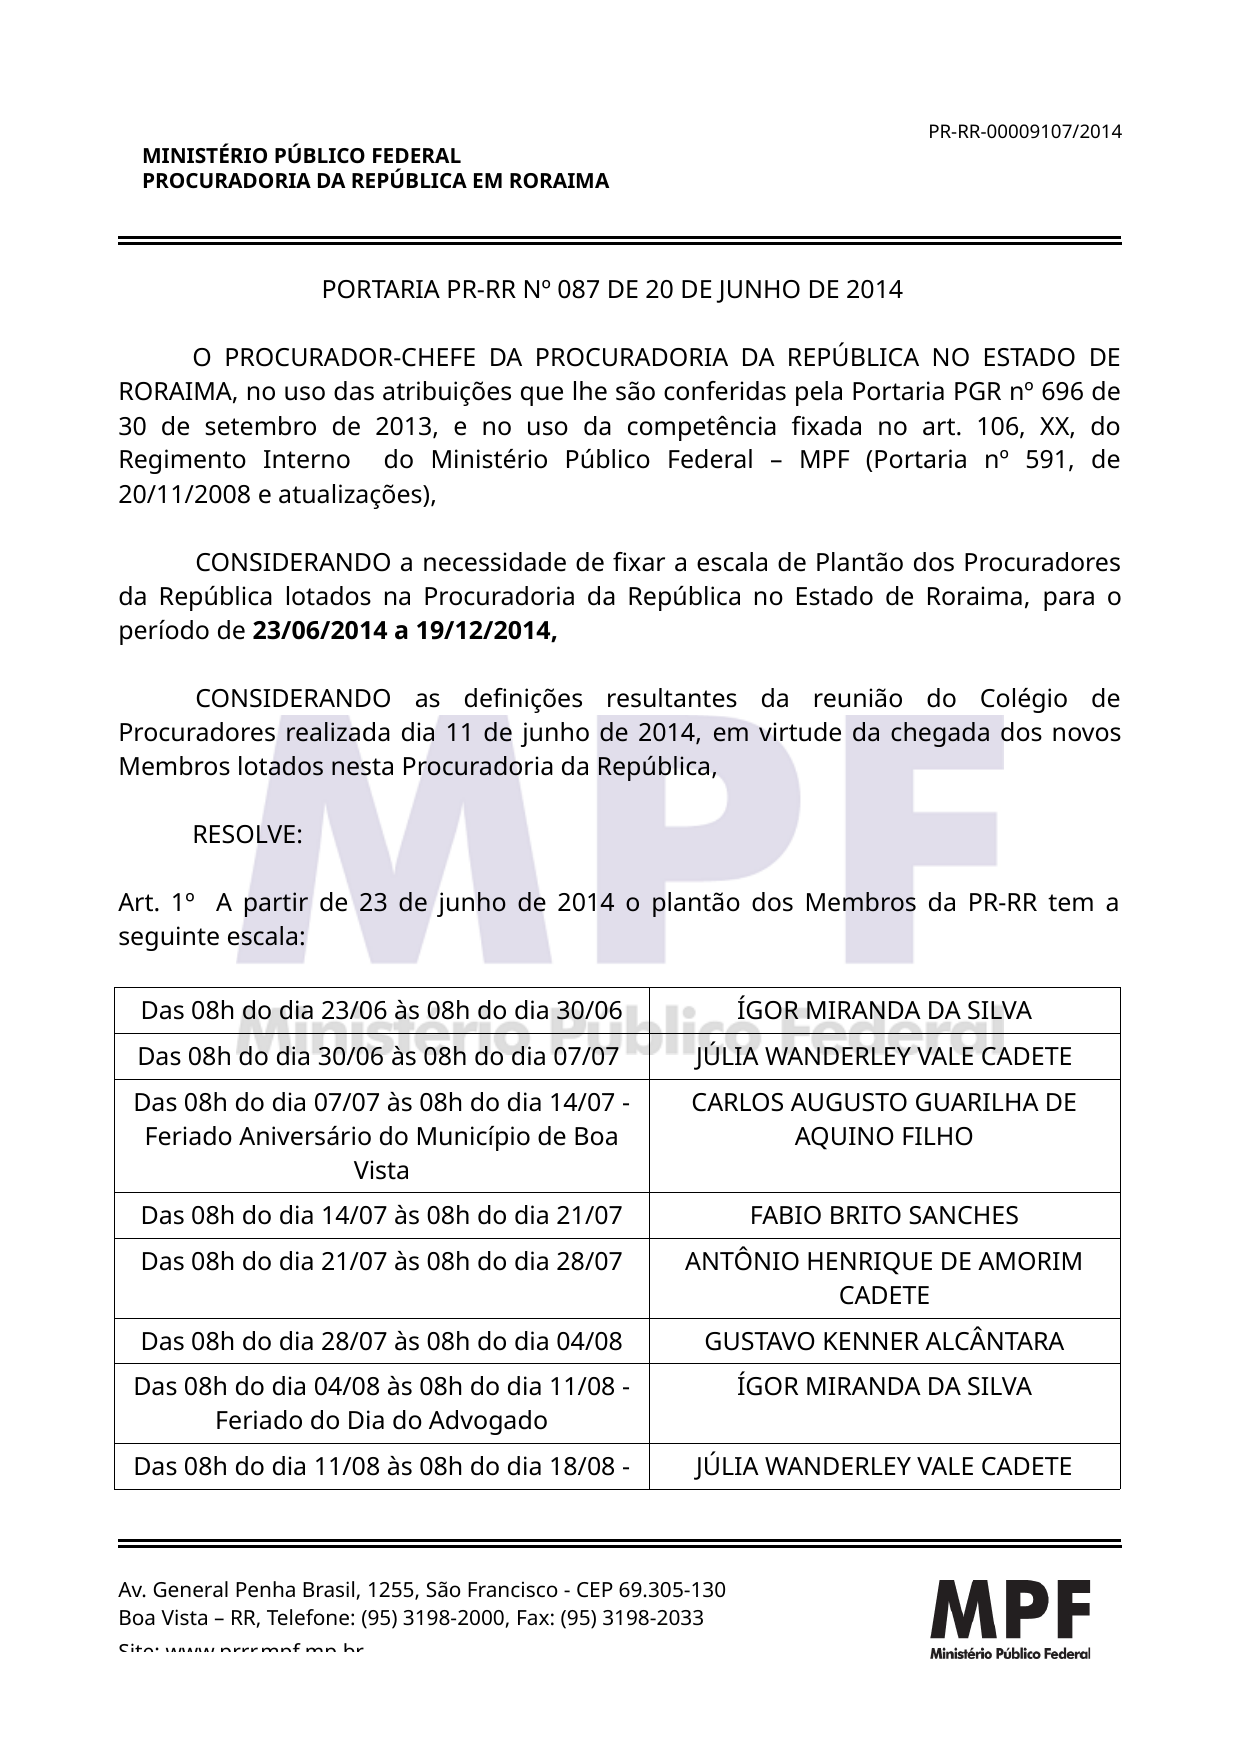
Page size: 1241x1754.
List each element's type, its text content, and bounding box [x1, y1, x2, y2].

text Art. 1º A partir de 23 de junho de 2014 o plantão dos Membros da PR-RR tem a seguinte escala: [118, 885, 1122, 953]
text CONSIDERANDO as definições resultantes da reunião do Colégio de Procuradores realizada dia 11 de junho de 2014, em virtude da chegada dos novos Membros lotados nesta Procuradoria da República, [118, 681, 1122, 783]
table_header Das 08h do dia 23/06 às 08h do dia 30/06 [115, 988, 649, 1033]
picture [236, 953, 1004, 987]
table_header ÍGOR MIRANDA DA SILVA [650, 988, 1120, 1033]
table_cell GUSTAVO KENNER ALCÂNTARA [650, 1319, 1120, 1363]
table_cell JÚLIA WANDERLEY VALE CADETE [650, 1034, 1120, 1078]
table_cell Das 08h do dia 11/08 às 08h do dia 18/08 [115, 1444, 649, 1488]
table_cell Das 08h do dia 28/07 às 08h do dia 04/08 [115, 1319, 649, 1363]
table_cell JÚLIA WANDERLEY VALE CADETE [650, 1444, 1120, 1488]
text RESOLVE: [118, 817, 1122, 851]
picture [930, 1580, 1091, 1659]
table_cell Das 08h do dia 14/07 às 08h do dia 21/07 [115, 1193, 649, 1238]
table_cell Das 08h do dia 21/07 às 08h do dia 28/07 [115, 1239, 649, 1317]
table_cell FABIO BRITO SANCHES [650, 1193, 1120, 1238]
table_cell ANTÔNIO HENRIQUE DE AMORIM CADETE [650, 1239, 1120, 1317]
table_cell Das 08h do dia 04/08 às 08h do dia 11/08 - Feriado do Dia do Advogado [115, 1364, 649, 1443]
table_cell CARLOS AUGUSTO GUARILHA DE AQUINO FILHO [650, 1080, 1120, 1192]
table_cell ÍGOR MIRANDA DA SILVA [650, 1364, 1120, 1443]
text PORTARIA PR-RR Nº 087 DE 20 DE JUNHO DE 2014 [118, 272, 1122, 306]
picture [236, 783, 1004, 817]
text PR-RR-00009107/2014 [192, 118, 1122, 143]
text CONSIDERANDO a necessidade de fixar a escala de Plantão dos Procuradores da República lotados na Procuradoria da República no Estado de Roraima, para o período de 23/06/2014 a 19/12/2014, [118, 544, 1122, 647]
table_cell Das 08h do dia 30/06 às 08h do dia 07/07 [115, 1034, 649, 1078]
text MINISTÉRIO PÚBLICO FEDERAL PROCURADORIA DA REPÚBLICA EM RORAIMA [142, 143, 1122, 193]
picture [236, 851, 1004, 885]
text O PROCURADOR-CHEFE DA PROCURADORIA DA REPÚBLICA NO ESTADO DE RORAIMA, no uso das atribuições que lhe são conferidas pela Portaria PGR nº 696 de 30 de setembro de 2013, e no uso da competência fixada no art. 106, XX, do Regimento Interno do Ministério Público Federal – MPF (Portaria nº 591, de 20/11/2008 e atualizações), [118, 340, 1122, 510]
table_cell Das 08h do dia 07/07 às 08h do dia 14/07 - Feriado Aniversário do Município de Boa Vista [115, 1080, 649, 1192]
